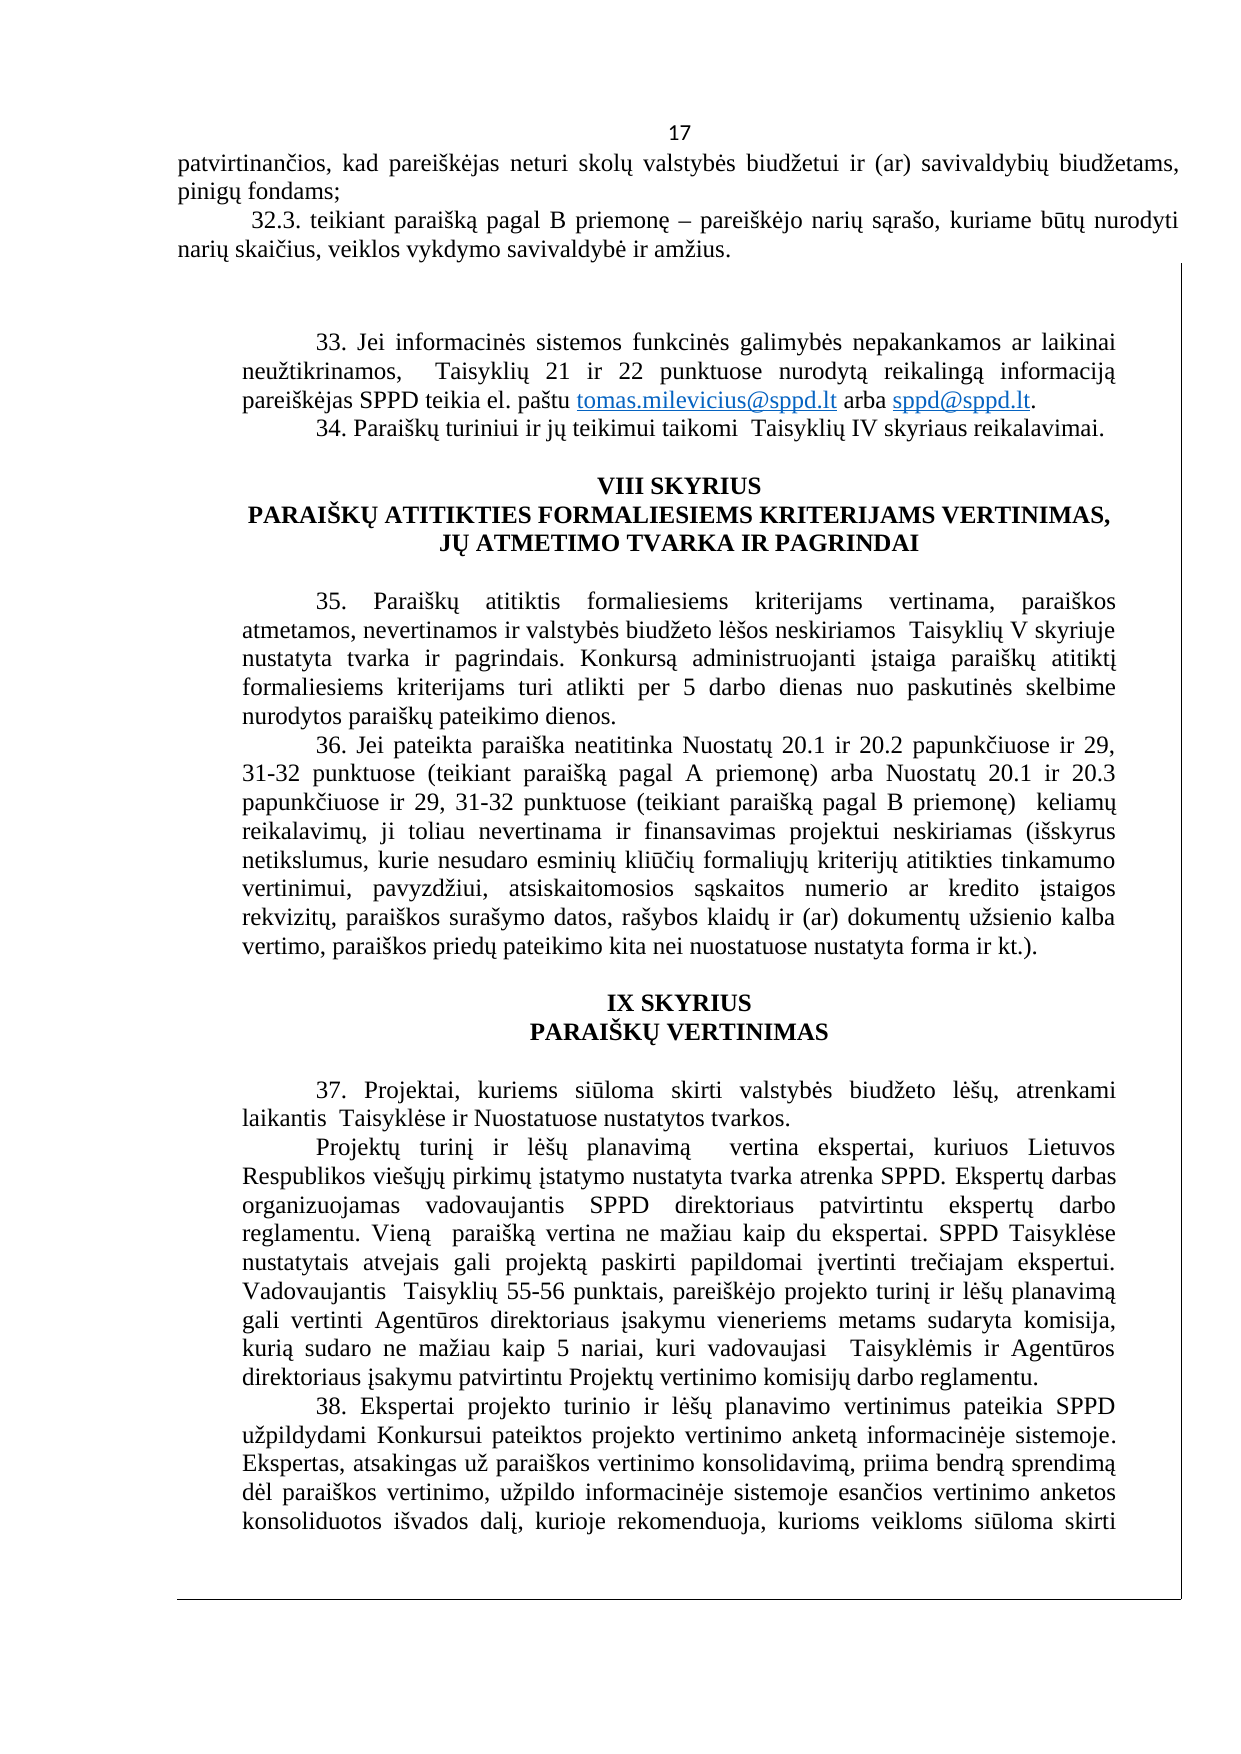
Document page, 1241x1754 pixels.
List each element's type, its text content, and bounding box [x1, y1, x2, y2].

text 38. Ekspertai projekto turinio ir lėšų planavimo vertinimus pateikia SPPD užpildydami Konkursui pateiktos projekto vertinimo anketą informacinėje sistemoje. Ekspertas, atsakingas už paraiškos vertinimo konsolidavimą, priima bendrą sprendimą dėl paraiškos vertinimo, užpildo informacinėje sistemoje esančios vertinimo anketos konsoliduotos išvados dalį, kurioje rekomenduoja, kurioms veikloms siūloma skirti [177, 1391, 1181, 1599]
text PARAIŠKŲ ATITIKTIES FORMALIESIEMS KRITERIJAMS VERTINIMAS, JŲ ATMETIMO TVARKA IR PAGRINDAI [177, 500, 1181, 557]
text Projektų turinį ir lėšų planavimą vertina ekspertai, kuriuos Lietuvos Respublikos viešųjų pirkimų įstatymo nustatyta tvarka atrenka SPPD. Ekspertų darbas organizuojamas vadovaujantis SPPD direktoriaus patvirtintu ekspertų darbo reglamentu. Vieną paraišką vertina ne mažiau kaip du ekspertai. SPPD Taisyklėse nustatytais atvejais gali projektą paskirti papildomai įvertinti trečiajam ekspertui. Vadovaujantis Taisyklių 55-56 punktais, pareiškėjo projekto turinį ir lėšų planavimą gali vertinti Agentūros direktoriaus įsakymu vieneriems metams sudaryta komisija, kurią sudaro ne mažiau kaip 5 nariai, kuri vadovaujasi Taisyklėmis ir Agentūros direktoriaus įsakymu patvirtintu Projektų vertinimo komisijų darbo reglamentu. [177, 1132, 1181, 1391]
text 32.3. teikiant paraišką pagal B priemonę – pareiškėjo narių sąrašo, kuriame būtų nurodyti narių skaičius, veiklos vykdymo savivaldybė ir amžius. [177, 205, 1181, 263]
text 33. Jei informacinės sistemos funkcinės galimybės nepakankamos ar laikinai neužtikrinamos, Taisyklių 21 ir 22 punktuose nurodytą reikalingą informaciją pareiškėjas SPPD teikia el. paštu tomas.milevicius@sppd.lt arba sppd@sppd.lt. [177, 263, 1181, 413]
text 36. Jei pateikta paraiška neatitinka Nuostatų 20.1 ir 20.2 papunkčiuose ir 29, 31-32 punktuose (teikiant paraišką pagal A priemonę) arba Nuostatų 20.1 ir 20.3 papunkčiuose ir 29, 31-32 punktuose (teikiant paraišką pagal B priemonę) keliamų reikalavimų, ji toliau nevertinama ir finansavimas projektui neskiriamas (išskyrus netikslumus, kurie nesudaro esminių kliūčių formaliųjų kriterijų atitikties tinkamumo vertinimui, pavyzdžiui, atsiskaitomosios sąskaitos numerio ar kredito įstaigos rekvizitų, paraiškos surašymo datos, rašybos klaidų ir (ar) dokumentų užsienio kalba vertimo, paraiškos priedų pateikimo kita nei nuostatuose nustatyta forma ir kt.). [177, 730, 1181, 960]
text patvirtinančios, kad pareiškėjas neturi skolų valstybės biudžetui ir (ar) savivaldybių biudžetams, pinigų fondams; [177, 148, 1181, 205]
text IX SKYRIUS [177, 988, 1181, 1017]
text VIII SKYRIUS [177, 471, 1181, 500]
text 37. Projektai, kuriems siūloma skirti valstybės biudžeto lėšų, atrenkami laikantis Taisyklėse ir Nuostatuose nustatytos tvarkos. [177, 1075, 1181, 1132]
text 35. Paraiškų atitiktis formaliesiems kriterijams vertinama, paraiškos atmetamos, nevertinamos ir valstybės biudžeto lėšos neskiriamos Taisyklių V skyriuje nustatyta tvarka ir pagrindais. Konkursą administruojanti įstaiga paraiškų atitiktį formaliesiems kriterijams turi atlikti per 5 darbo dienas nuo paskutinės skelbime nurodytos paraiškų pateikimo dienos. [177, 586, 1181, 730]
text PARAIŠKŲ VERTINIMAS [177, 1017, 1181, 1046]
text 34. Paraiškų turiniui ir jų teikimui taikomi Taisyklių IV skyriaus reikalavimai. [177, 413, 1181, 442]
